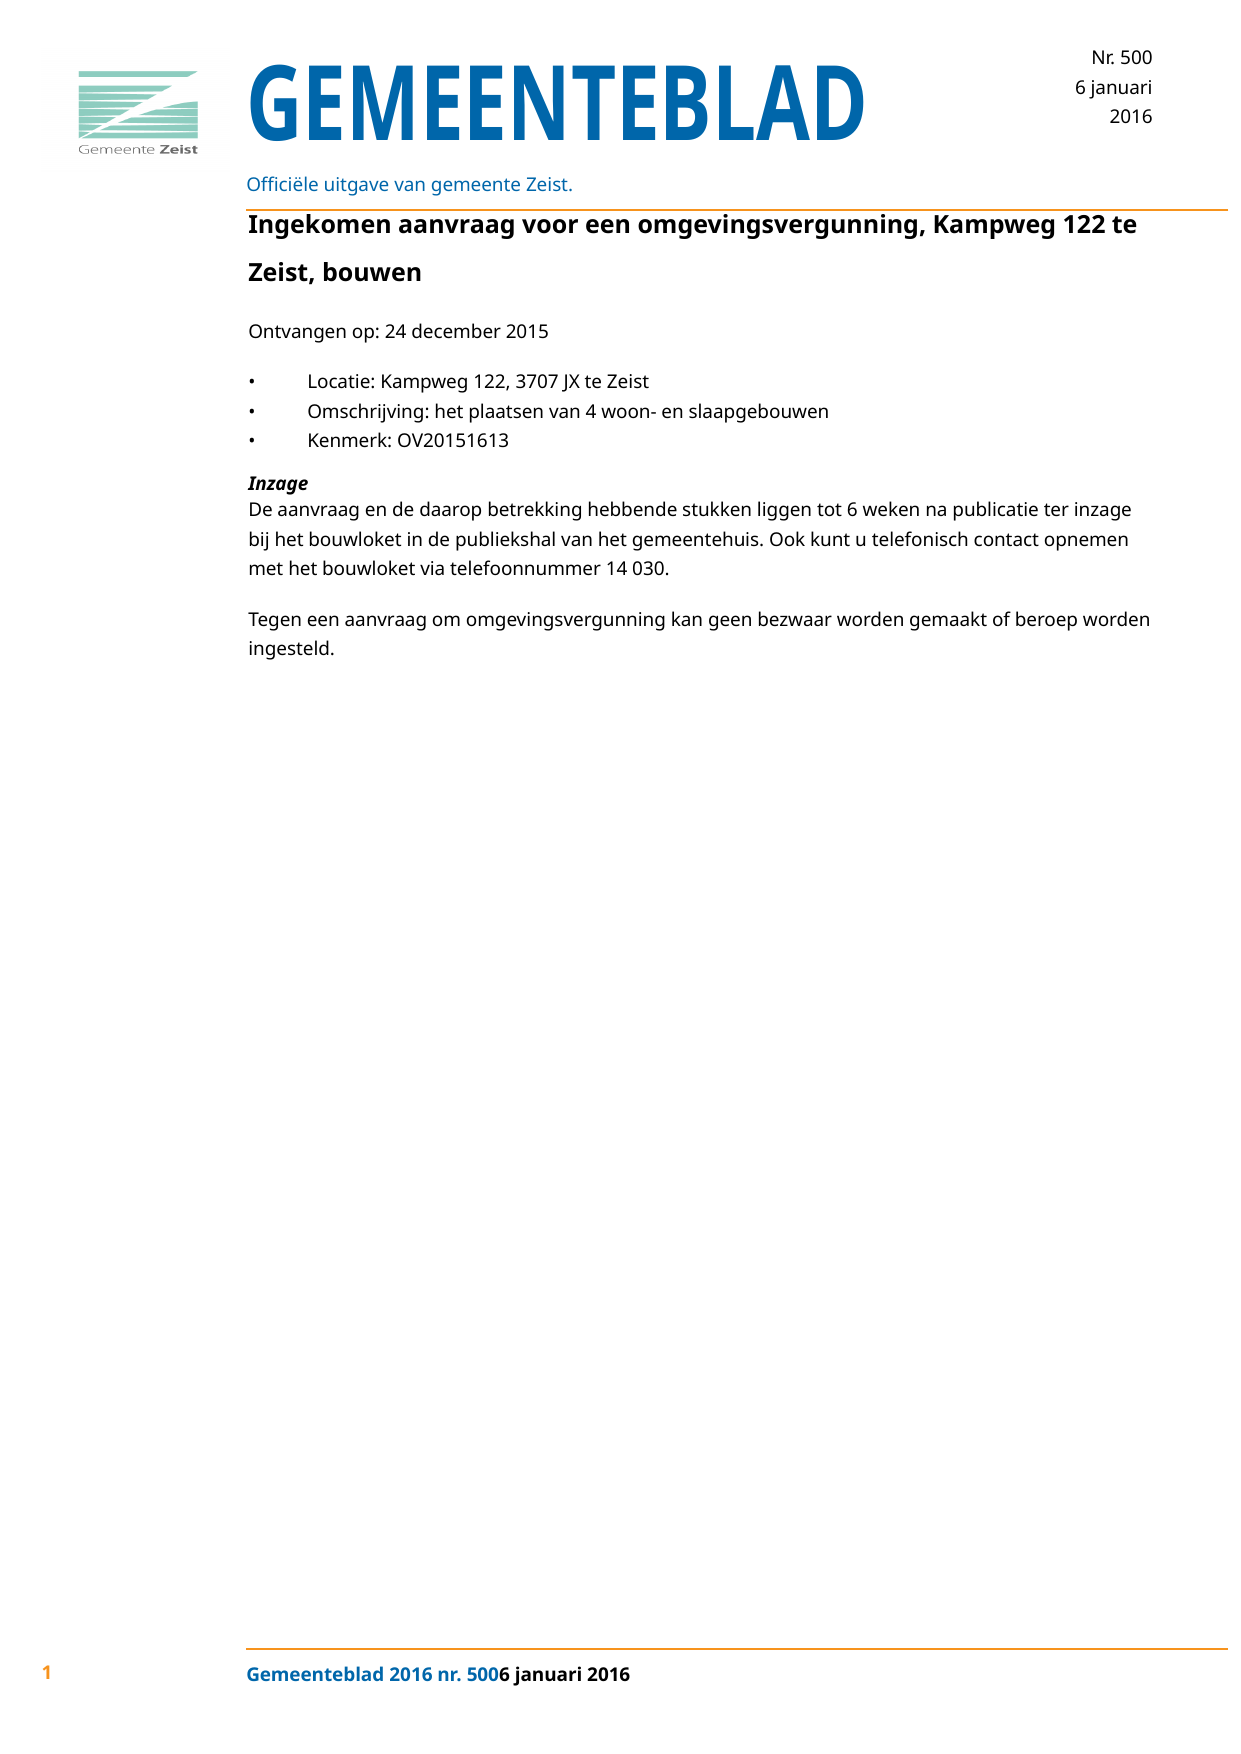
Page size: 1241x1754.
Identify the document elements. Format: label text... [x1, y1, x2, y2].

list Locatie: Kampweg 122, 3707 JX te Zeist [248, 368, 1152, 394]
text Tegen een aanvraag om omgevingsvergunning kan geen bezwaar worden gemaakt of beroep worden ingesteld. [248, 606, 1152, 661]
text Ingekomen aanvraag voor een omgevingsvergunning, Kampweg 122 te Zeist, bouwen [248, 211, 1152, 288]
text Inzage [248, 471, 1152, 496]
text Ontvangen op: 24 december 2015 [248, 318, 1152, 344]
list Omschrijving: het plaatsen van 4 woon- en slaapgebouwen [248, 398, 1152, 424]
text De aanvraag en de daarop betrekking hebbende stukken liggen tot 6 weken na publicatie ter inzage bij het bouwloket in de publiekshal van het gemeentehuis. Ook kunt u telefonisch contact opnemen met het bouwloket via telefoonnummer 14 030. [248, 496, 1152, 581]
list Kenmerk: OV20151613 [248, 427, 1152, 453]
picture [41, 47, 231, 172]
